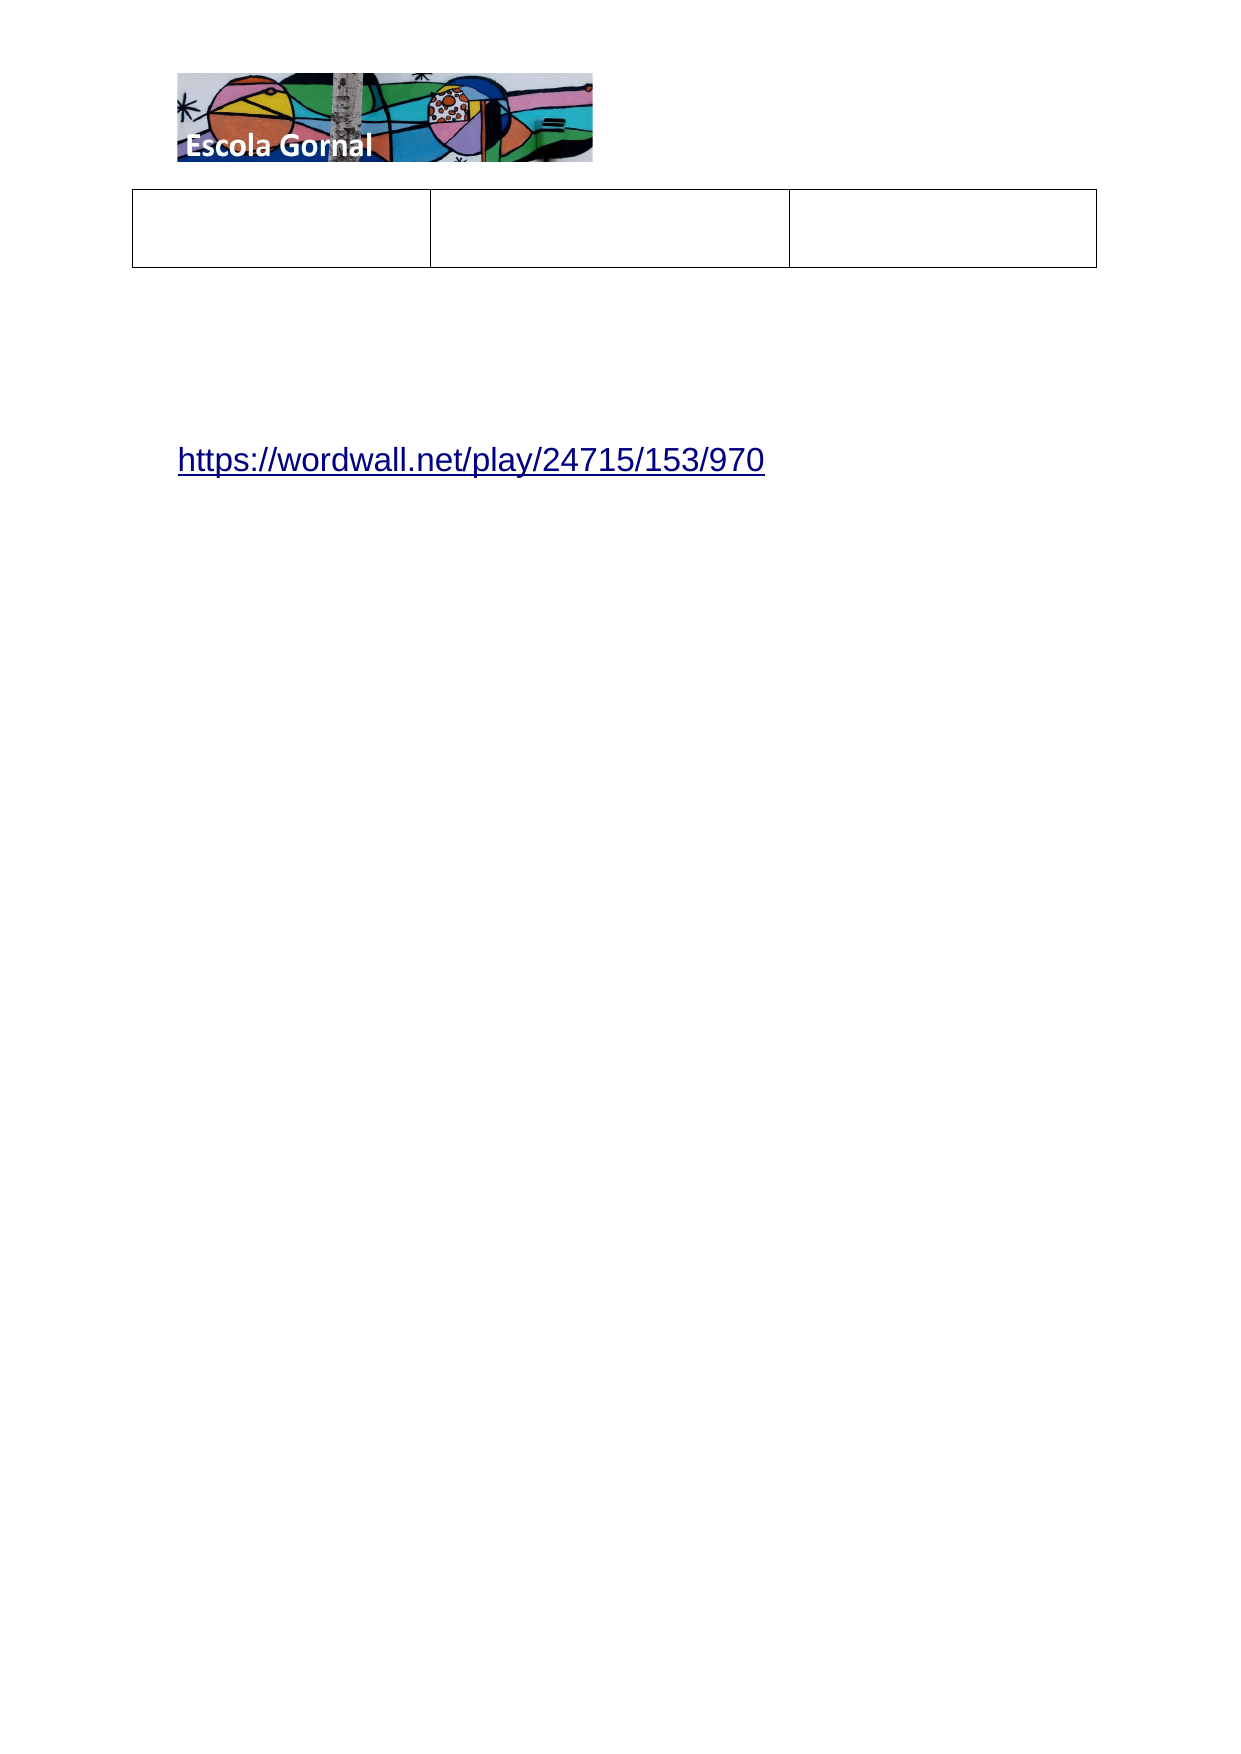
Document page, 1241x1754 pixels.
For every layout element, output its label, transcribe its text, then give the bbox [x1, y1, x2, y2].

table_cell [431, 190, 789, 267]
text https://wordwall.net/play/24715/153/970 [177, 440, 1063, 479]
table_cell [790, 190, 1096, 267]
table_cell [133, 190, 430, 267]
